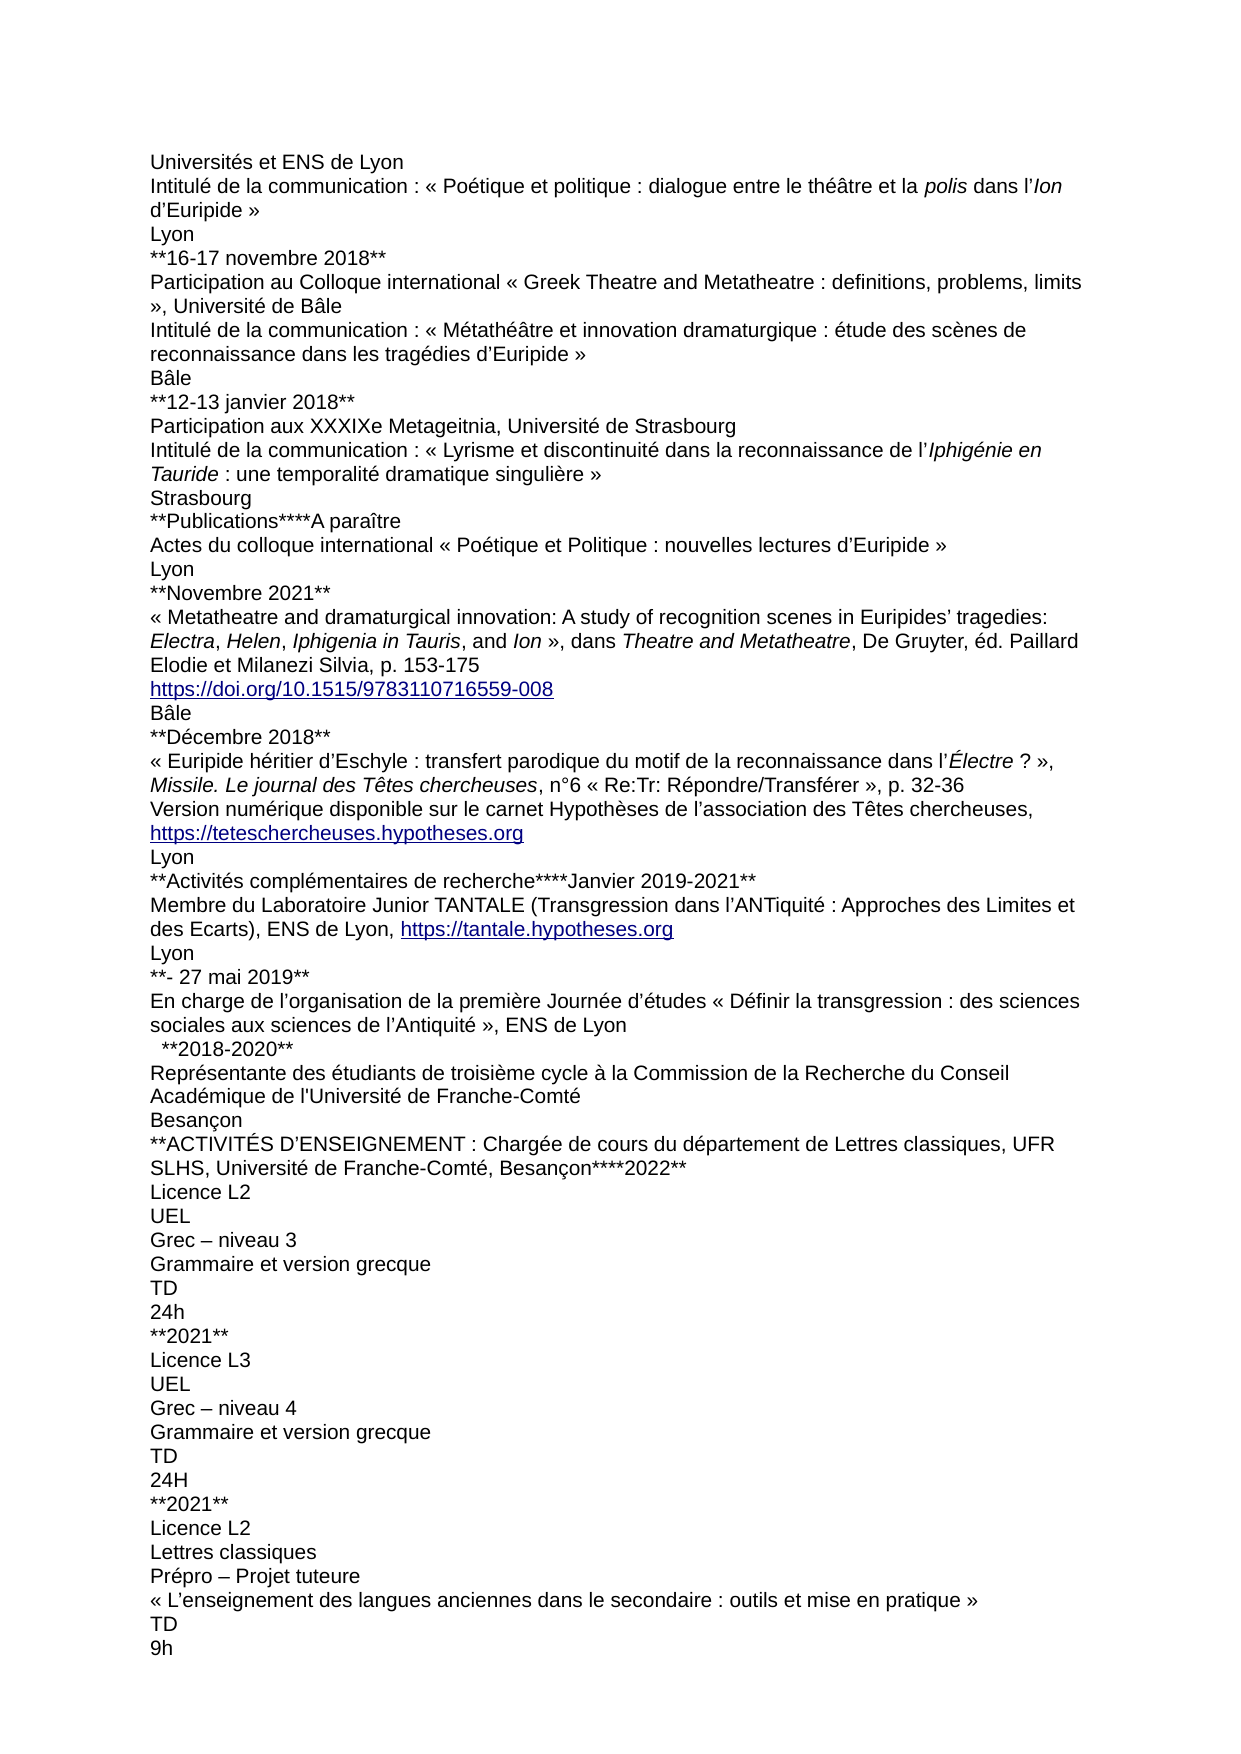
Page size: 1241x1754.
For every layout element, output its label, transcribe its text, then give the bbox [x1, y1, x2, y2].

text Bâle [150, 366, 1090, 389]
text Licence L2 [150, 1180, 1090, 1204]
text Universités et ENS de Lyon [150, 150, 1090, 174]
text Lyon [150, 222, 1090, 246]
text https://doi.org/10.1515/9783110716559-008 [150, 677, 1090, 701]
text Besançon [150, 1108, 1090, 1132]
text « Euripide héritier d’Eschyle : transfert parodique du motif de la reconnaissance dans l’Électre ? », Missile. Le journal des Têtes chercheuses, n°6 « Re:Tr: Répondre/Transférer », p. 32-36 [150, 749, 1090, 797]
text **Novembre 2021** [150, 581, 1090, 605]
text **ACTIVITÉS D’ENSEIGNEMENT : Chargée de cours du département de Lettres classiques, UFR SLHS, Université de Franche-Comté, Besançon****2022** [150, 1132, 1090, 1180]
text Grammaire et version grecque [150, 1252, 1090, 1276]
text Représentante des étudiants de troisième cycle à la Commission de la Recherche du Conseil Académique de l'Université de Franche-Comté [150, 1060, 1090, 1108]
text **Activités complémentaires de recherche****Janvier 2019-2021** [150, 869, 1090, 893]
text **- 27 mai 2019** [150, 964, 1090, 988]
text **Publications****A paraître [150, 509, 1090, 533]
text Intitulé de la communication : « Métathéâtre et innovation dramaturgique : étude des scènes de reconnaissance dans les tragédies d’Euripide » [150, 318, 1090, 366]
text 24H [150, 1468, 1090, 1492]
text **12-13 janvier 2018** [150, 389, 1090, 413]
text TD [150, 1611, 1090, 1635]
text **2018-2020** [150, 1036, 1090, 1060]
text Licence L2 [150, 1516, 1090, 1539]
text Lyon [150, 557, 1090, 581]
text Actes du colloque international « Poétique et Politique : nouvelles lectures d’Euripide » [150, 533, 1090, 557]
text TD [150, 1444, 1090, 1468]
text Lettres classiques [150, 1539, 1090, 1563]
text Grammaire et version grecque [150, 1420, 1090, 1444]
text Lyon [150, 941, 1090, 964]
text Intitulé de la communication : « Poétique et politique : dialogue entre le théâtre et la polis dans l’Ion d’Euripide » [150, 174, 1090, 222]
text 24h [150, 1300, 1090, 1324]
text UEL [150, 1372, 1090, 1396]
text **2021** [150, 1324, 1090, 1348]
text **2021** [150, 1492, 1090, 1516]
text Strasbourg [150, 485, 1090, 509]
text Licence L3 [150, 1348, 1090, 1372]
text **Décembre 2018** [150, 725, 1090, 749]
text Participation au Colloque international « Greek Theatre and Metatheatre : definitions, problems, limits », Université de Bâle [150, 270, 1090, 318]
text « Metatheatre and dramaturgical innovation: A study of recognition scenes in Euripides’ tragedies: Electra, Helen, Iphigenia in Tauris, and Ion », dans Theatre and Metatheatre, De Gruyter, éd. Paillard Elodie et Milanezi Silvia, p. 153-175 [150, 605, 1090, 677]
text UEL [150, 1204, 1090, 1228]
text Lyon [150, 845, 1090, 869]
text Version numérique disponible sur le carnet Hypothèses de l’association des Têtes chercheuses, https://teteschercheuses.hypotheses.org [150, 797, 1090, 845]
text Intitulé de la communication : « Lyrisme et discontinuité dans la reconnaissance de l’Iphigénie en Tauride : une temporalité dramatique singulière » [150, 437, 1090, 485]
text TD [150, 1276, 1090, 1300]
text **16-17 novembre 2018** [150, 246, 1090, 270]
text Participation aux XXXIXe Metageitnia, Université de Strasbourg [150, 413, 1090, 437]
text Prépro – Projet tuteure [150, 1563, 1090, 1587]
text Grec – niveau 3 [150, 1228, 1090, 1252]
text « L’enseignement des langues anciennes dans le secondaire : outils et mise en pratique » [150, 1587, 1090, 1611]
text Grec – niveau 4 [150, 1396, 1090, 1420]
text Membre du Laboratoire Junior TANTALE (Transgression dans l’ANTiquité : Approches des Limites et des Ecarts), ENS de Lyon, https://tantale.hypotheses.org [150, 893, 1090, 941]
text Bâle [150, 701, 1090, 725]
text En charge de l’organisation de la première Journée d’études « Définir la transgression : des sciences sociales aux sciences de l’Antiquité », ENS de Lyon [150, 988, 1090, 1036]
text 9h [150, 1635, 1090, 1659]
